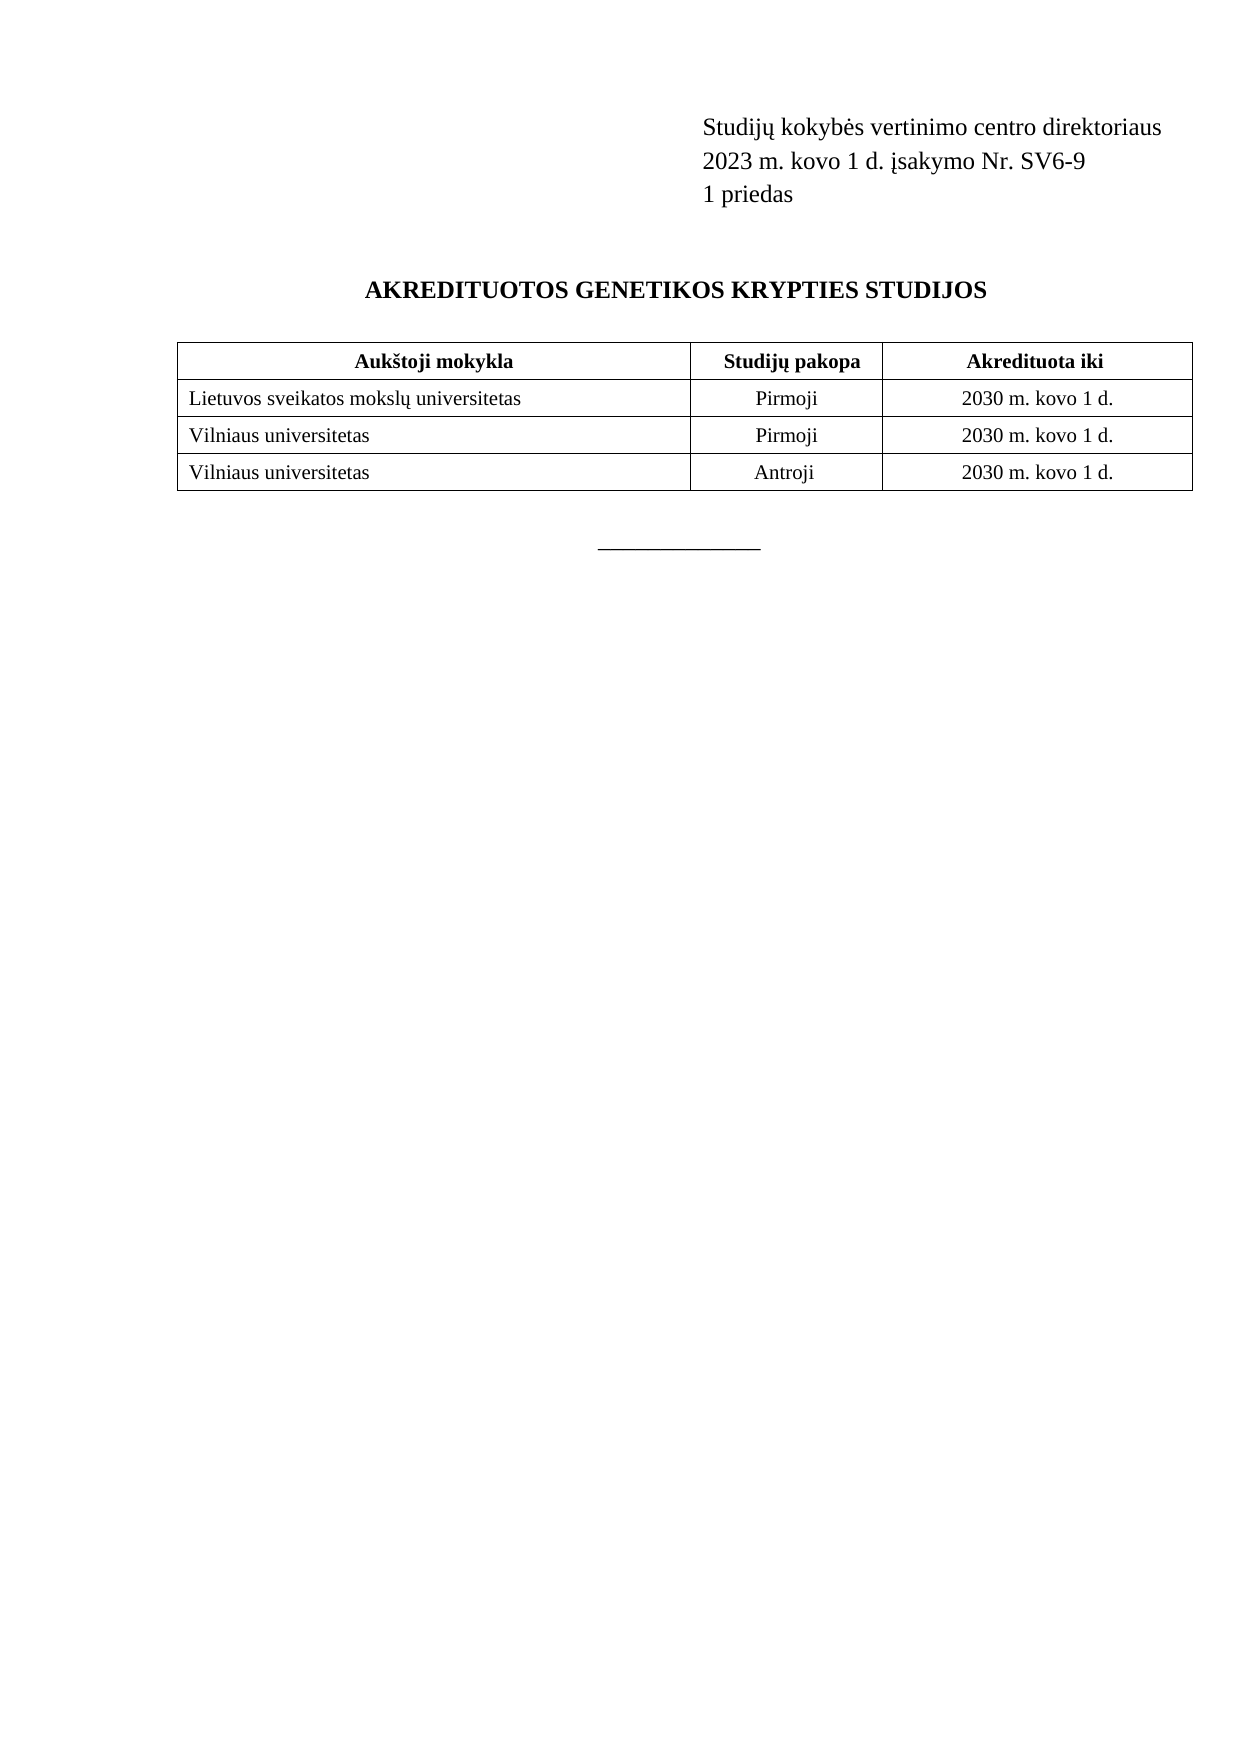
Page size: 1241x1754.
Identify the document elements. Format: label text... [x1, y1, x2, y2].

table_cell 2030 m. kovo 1 d. [883, 380, 1192, 416]
table_cell Antroji [691, 454, 882, 490]
text Studijų kokybės vertinimo centro direktoriaus [702, 112, 1181, 141]
table_cell Lietuvos sveikatos mokslų universitetas [178, 380, 690, 416]
table_header Akredituota iki [883, 343, 1192, 379]
table_cell Pirmoji [691, 417, 882, 453]
table_cell Vilniaus universitetas [178, 454, 690, 490]
text 2023 m. kovo 1 d. įsakymo Nr. SV6-9 [702, 146, 1181, 175]
table_cell 2030 m. kovo 1 d. [883, 417, 1192, 453]
table_header Aukštoji mokykla [178, 343, 690, 379]
text _____________ [177, 524, 1181, 553]
text 1 priedas [702, 179, 1181, 208]
table_cell 2030 m. kovo 1 d. [883, 454, 1192, 490]
table_cell Pirmoji [691, 380, 882, 416]
table_header Studijų pakopa [691, 343, 882, 379]
table_cell Vilniaus universitetas [178, 417, 690, 453]
text AKREDITUOTOS GENETIKOS KRYPTIES STUDIJOS [177, 275, 1181, 303]
